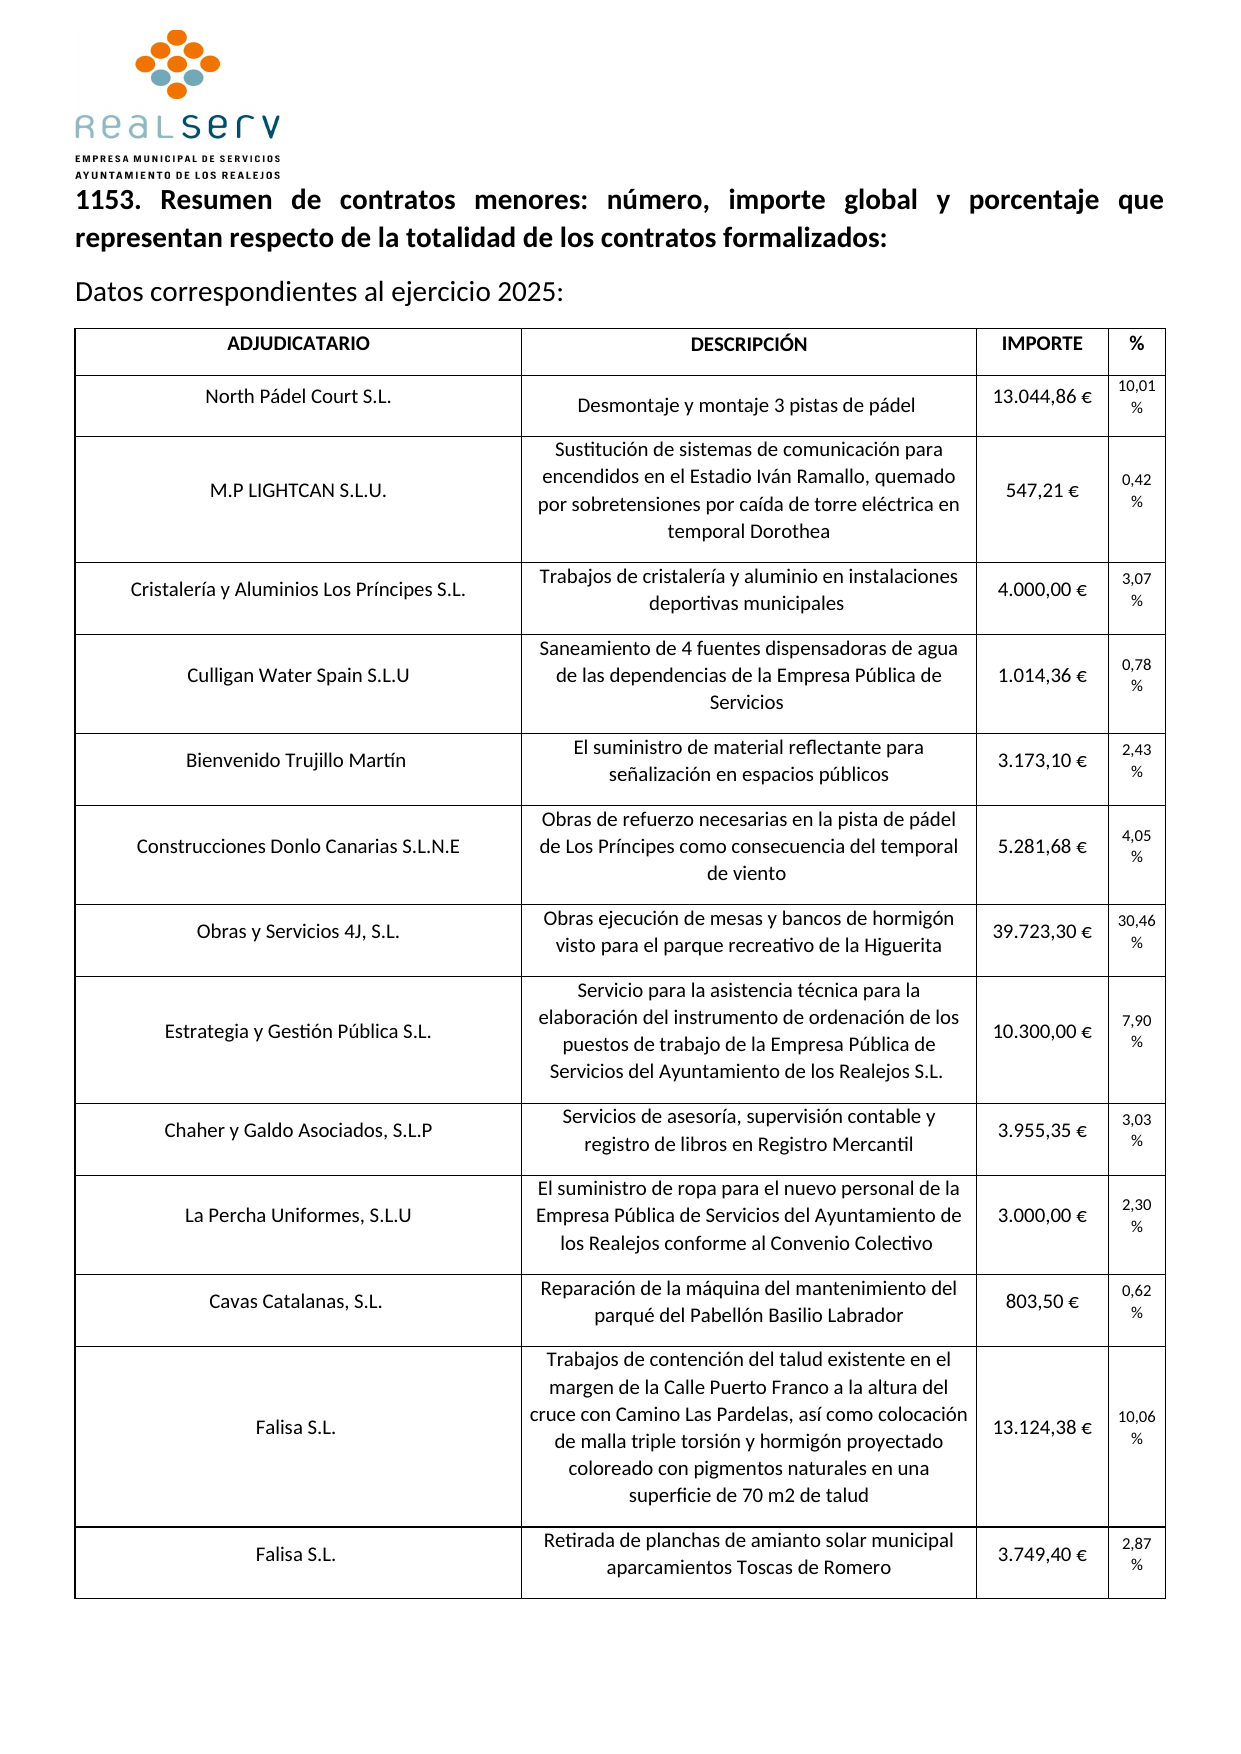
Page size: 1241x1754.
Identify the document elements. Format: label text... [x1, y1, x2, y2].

table_cell 4,05 % [1109, 806, 1165, 904]
table_cell La Percha Uniformes, S.L.U [76, 1176, 521, 1274]
table_cell 2,87 % [1109, 1528, 1165, 1598]
table_cell Chaher y Galdo Asociados, S.L.P [76, 1104, 521, 1174]
table_cell 39.723,30 € [977, 905, 1108, 976]
table_cell Reparación de la máquina del mantenimiento del parqué del Pabellón Basilio Labrador [522, 1275, 976, 1346]
table_cell Bienvenido Trujillo Martín [76, 734, 521, 805]
table_cell Obras y Servicios 4J, S.L. [76, 905, 521, 976]
table_cell 3,03 % [1109, 1104, 1165, 1174]
table_cell 1.014,36 € [977, 635, 1108, 733]
table_cell Servicios de asesoría, supervisión contable y registro de libros en Registro Mercantil [522, 1104, 976, 1174]
table_cell 0,62 % [1109, 1275, 1165, 1346]
table_cell Trabajos de contención del talud existente en el margen de la Calle Puerto Franco a la altura del cruce con Camino Las Pardelas, así como colocación de malla triple torsión y hormigón proyectado coloreado con pigmentos naturales en una superficie de 70 m2 de talud [522, 1347, 976, 1526]
table_cell 0,42 % [1109, 437, 1165, 562]
table_cell 547,21 € [977, 437, 1108, 562]
table_cell Obras de refuerzo necesarias en la pista de pádel de Los Príncipes como consecuencia del temporal de viento [522, 806, 976, 904]
table_cell 803,50 € [977, 1275, 1108, 1346]
table_cell 3.000,00 € [977, 1176, 1108, 1274]
table_cell North Pádel Court S.L. [76, 376, 521, 436]
table_header ADJUDICATARIO [76, 329, 521, 374]
table_cell Construcciones Donlo Canarias S.L.N.E [76, 806, 521, 904]
table_cell 13.044,86 € [977, 376, 1108, 436]
table_cell Trabajos de cristalería y aluminio en instalaciones deportivas municipales [522, 563, 976, 634]
table_cell Obras ejecución de mesas y bancos de hormigón visto para el parque recreativo de la Higuerita [522, 905, 976, 976]
table_cell 10,06 % [1109, 1347, 1165, 1526]
table_cell Cavas Catalanas, S.L. [76, 1275, 521, 1346]
table_header DESCRIPCIÓN [522, 329, 976, 374]
table_cell 3.955,35 € [977, 1104, 1108, 1174]
table_header % [1109, 329, 1165, 374]
table_cell Cristalería y Aluminios Los Príncipes S.L. [76, 563, 521, 634]
table_cell El suministro de ropa para el nuevo personal de la Empresa Pública de Servicios del Ayuntamiento de los Realejos conforme al Convenio Colectivo [522, 1176, 976, 1274]
table_cell 2,43 % [1109, 734, 1165, 805]
table_cell Retirada de planchas de amianto solar municipal aparcamientos Toscas de Romero [522, 1528, 976, 1598]
table_cell 13.124,38 € [977, 1347, 1108, 1526]
table_cell 5.281,68 € [977, 806, 1108, 904]
table_cell 7,90 % [1109, 977, 1165, 1102]
table_cell 3.173,10 € [977, 734, 1108, 805]
table_cell Culligan Water Spain S.L.U [76, 635, 521, 733]
table_cell 10.300,00 € [977, 977, 1108, 1102]
text 1153. Resumen de contratos menores: número, importe global y porcentaje que representan respecto de la totalidad de los contratos formalizados: [75, 102, 1165, 254]
table_cell Desmontaje y montaje 3 pistas de pádel [522, 376, 976, 436]
table_cell 10,01 % [1109, 376, 1165, 436]
table_cell Falisa S.L. [76, 1347, 521, 1526]
table_cell Servicio para la asistencia técnica para la elaboración del instrumento de ordenación de los puestos de trabajo de la Empresa Pública de Servicios del Ayuntamiento de los Realejos S.L. [522, 977, 976, 1102]
table_cell Saneamiento de 4 fuentes dispensadoras de agua de las dependencias de la Empresa Pública de Servicios [522, 635, 976, 733]
table_cell 4.000,00 € [977, 563, 1108, 634]
table_header IMPORTE [977, 329, 1108, 374]
table_cell Estrategia y Gestión Pública S.L. [76, 977, 521, 1102]
table_cell El suministro de material reflectante para señalización en espacios públicos [522, 734, 976, 805]
table_cell 30,46 % [1109, 905, 1165, 976]
table_cell 3.749,40 € [977, 1528, 1108, 1598]
table_cell Falisa S.L. [76, 1528, 521, 1598]
table_cell 0,78 % [1109, 635, 1165, 733]
table_cell M.P LIGHTCAN S.L.U. [76, 437, 521, 562]
table_cell Sustitución de sistemas de comunicación para encendidos en el Estadio Iván Ramallo, quemado por sobretensiones por caída de torre eléctrica en temporal Dorothea [522, 437, 976, 562]
text Datos correspondientes al ejercicio 2025: [75, 273, 1165, 309]
table_cell 3,07 % [1109, 563, 1165, 634]
table_cell 2,30 % [1109, 1176, 1165, 1274]
